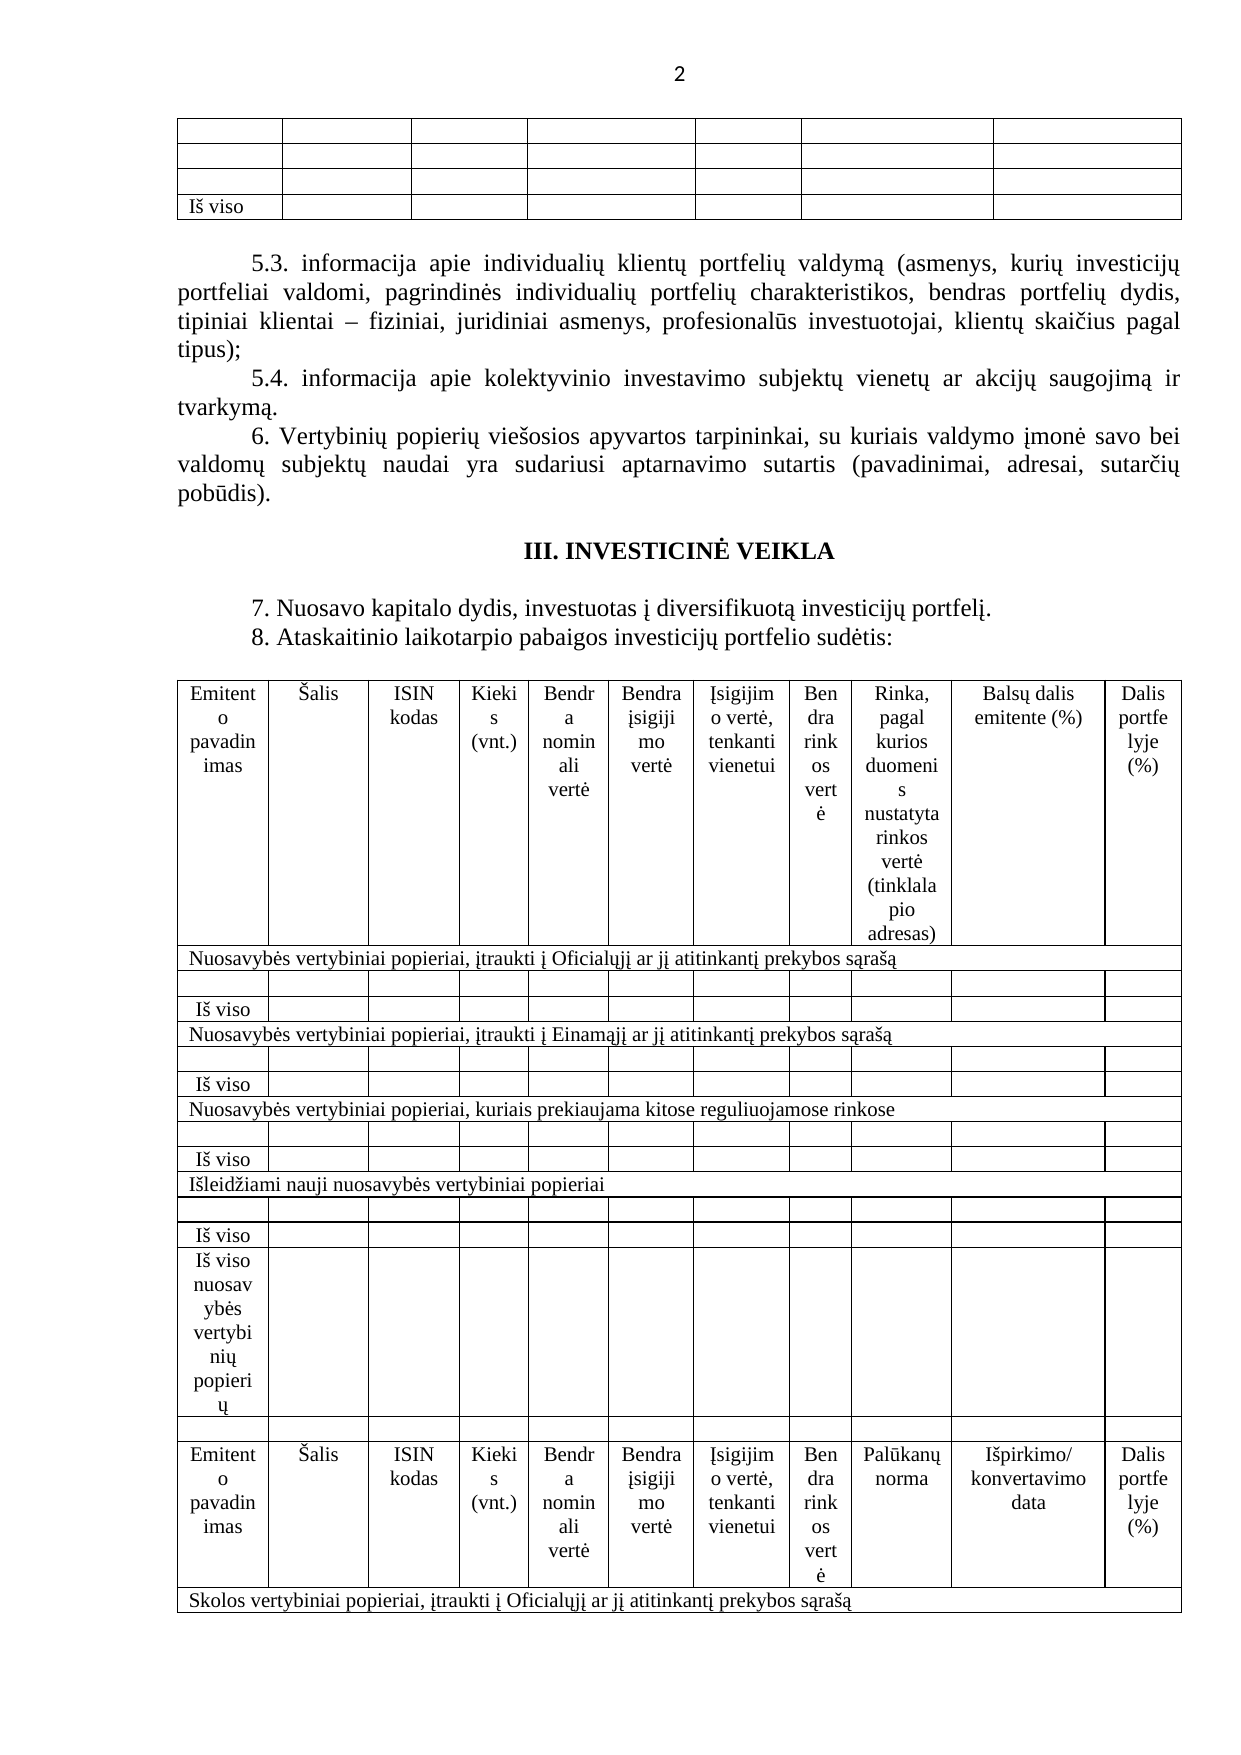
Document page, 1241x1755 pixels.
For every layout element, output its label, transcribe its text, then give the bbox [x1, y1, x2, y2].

table_header Balsų dalis emitente (%) [952, 681, 1104, 945]
table_header Dalis portfelyje (%) [1106, 681, 1181, 945]
table_cell [529, 1047, 608, 1071]
table_cell [460, 971, 528, 996]
table_cell [952, 1223, 1104, 1247]
table_cell [790, 1122, 851, 1146]
table_cell [952, 1198, 1104, 1221]
table_cell [178, 1122, 268, 1146]
text 5.4. informacija apie kolektyvinio investavimo subjektų vienetų ar akcijų saugojimą ir tvarkymą. [177, 363, 1181, 421]
table_cell [696, 144, 801, 168]
table_header Rinka, pagal kurios duomenis nustatyta rinkos vertė (tinklalapio adresas) [852, 681, 951, 945]
table_cell [460, 1122, 528, 1146]
table_cell Bendra įsigijimo vertė [609, 1442, 693, 1587]
table_header ISIN kodas [369, 681, 459, 945]
table_cell [460, 1248, 528, 1416]
table_cell [852, 1223, 951, 1247]
table_cell [790, 1248, 851, 1416]
table_cell [694, 1122, 789, 1146]
table_cell [460, 1198, 528, 1221]
table_header Emitento pavadinimas [178, 681, 268, 945]
table_cell [852, 1417, 951, 1441]
table_cell [952, 1122, 1104, 1146]
table_cell Įsigijimo vertė, tenkanti vienetui [694, 1442, 789, 1587]
table_cell [1106, 1223, 1181, 1247]
table_cell [1106, 1072, 1181, 1096]
table_cell [790, 1047, 851, 1071]
table_cell [696, 169, 801, 193]
table_cell [609, 1147, 693, 1171]
table_cell [694, 1147, 789, 1171]
table_cell [369, 1047, 459, 1071]
table_cell [460, 997, 528, 1021]
table_cell [529, 1147, 608, 1171]
table_cell Iš viso [178, 1223, 268, 1247]
table_cell [790, 1223, 851, 1247]
table_cell [994, 119, 1181, 143]
table_cell [369, 997, 459, 1021]
text III. INVESTICINĖ VEIKLA [177, 536, 1181, 564]
table_cell Išpirkimo/konvertavimo data [952, 1442, 1104, 1587]
table_cell [283, 144, 411, 168]
table_cell [178, 144, 282, 168]
table_cell Šalis [269, 1442, 368, 1587]
table_cell [369, 1147, 459, 1171]
table_cell Emitento pavadinimas [178, 1442, 268, 1587]
table_cell [369, 1122, 459, 1146]
table_cell [952, 997, 1104, 1021]
table_cell Kiekis (vnt.) [460, 1442, 528, 1587]
table_cell [852, 1122, 951, 1146]
table_cell [694, 997, 789, 1021]
table_cell [412, 144, 527, 168]
table_cell [802, 119, 993, 143]
table_cell [460, 1417, 528, 1441]
table_cell [369, 1223, 459, 1247]
table_cell [269, 1147, 368, 1171]
table_cell [790, 1417, 851, 1441]
table_cell [269, 1223, 368, 1247]
table_cell [694, 1223, 789, 1247]
table_cell Iš viso [178, 1147, 268, 1171]
table_cell [952, 971, 1104, 996]
table_header Bendra įsigijimo vertė [609, 681, 693, 945]
table_cell [609, 1223, 693, 1247]
table_cell Iš viso nuosavybės vertybinių popierių [178, 1248, 268, 1416]
table_cell [1106, 1122, 1181, 1146]
table_cell [694, 1248, 789, 1416]
text 7. Nuosavo kapitalo dydis, investuotas į diversifikuotą investicijų portfelį. [177, 593, 1181, 622]
table_cell [790, 1198, 851, 1221]
table_header Šalis [269, 681, 368, 945]
table_cell [178, 1417, 268, 1441]
table_cell [994, 169, 1181, 193]
table_cell [952, 1147, 1104, 1171]
table_cell [790, 1147, 851, 1171]
table_cell [852, 997, 951, 1021]
table_cell [852, 1047, 951, 1071]
table_cell [269, 1248, 368, 1416]
table_cell [1106, 997, 1181, 1021]
table_cell [694, 1047, 789, 1071]
table_cell [1106, 1047, 1181, 1071]
table_cell [460, 1223, 528, 1247]
table_cell Išleidžiami nauji nuosavybės vertybiniai popieriai [178, 1172, 1181, 1196]
table_cell [412, 119, 527, 143]
table_cell [178, 119, 282, 143]
table_cell [790, 997, 851, 1021]
table_cell [178, 971, 268, 996]
table_cell [528, 195, 695, 218]
table_cell [460, 1072, 528, 1096]
table_cell [1106, 1147, 1181, 1171]
table_cell [412, 195, 527, 218]
table_cell [269, 1047, 368, 1071]
table_cell [1106, 1248, 1181, 1416]
table_cell [529, 1198, 608, 1221]
table_cell [694, 1072, 789, 1096]
table_cell [1106, 1198, 1181, 1221]
table_cell [994, 144, 1181, 168]
table_cell [283, 169, 411, 193]
table_cell [802, 195, 993, 218]
table_cell [269, 971, 368, 996]
table_cell [694, 971, 789, 996]
table_cell [529, 971, 608, 996]
table_cell [609, 971, 693, 996]
table_cell [528, 144, 695, 168]
table_cell [369, 1198, 459, 1221]
table_cell [852, 1147, 951, 1171]
table_header Kiekis (vnt.) [460, 681, 528, 945]
text 8. Ataskaitinio laikotarpio pabaigos investicijų portfelio sudėtis: [177, 622, 1181, 651]
table_cell [529, 1223, 608, 1247]
table_cell Iš viso [178, 997, 268, 1021]
table_cell Iš viso [178, 1072, 268, 1096]
table_cell Dalis portfelyje (%) [1106, 1442, 1181, 1587]
table_cell Nuosavybės vertybiniai popieriai, įtraukti į Oficialųjį ar jį atitinkantį prekybos sąrašą [178, 946, 1181, 970]
table_cell ISIN kodas [369, 1442, 459, 1587]
table_cell [178, 1198, 268, 1221]
table_cell [852, 971, 951, 996]
table_cell [609, 997, 693, 1021]
table_cell [178, 169, 282, 193]
table_cell [529, 1072, 608, 1096]
table_cell [694, 1417, 789, 1441]
table_cell [696, 119, 801, 143]
table_cell Nuosavybės vertybiniai popieriai, kuriais prekiaujama kitose reguliuojamose rinkose [178, 1097, 1181, 1121]
table_cell [528, 169, 695, 193]
table_cell [952, 1248, 1104, 1416]
table_cell [269, 997, 368, 1021]
table_cell [369, 1072, 459, 1096]
table_cell [790, 1072, 851, 1096]
table_cell [460, 1147, 528, 1171]
table_header Bendra nominali vertė [529, 681, 608, 945]
table_header Bendra rinkos vertė [790, 681, 851, 945]
table_cell Nuosavybės vertybiniai popieriai, įtraukti į Einamąjį ar jį atitinkantį prekybos sąrašą [178, 1022, 1181, 1046]
table_cell [852, 1198, 951, 1221]
text 5.3. informacija apie individualių klientų portfelių valdymą (asmenys, kurių investicijų portfeliai valdomi, pagrindinės individualių portfelių charakteristikos, bendras portfelių dydis, tipiniai klientai – fiziniai, juridiniai asmenys, profesionalūs investuotojai, klientų skaičius pagal tipus); [177, 248, 1181, 363]
table_cell [609, 1047, 693, 1071]
table_cell [696, 195, 801, 218]
table_cell [1106, 971, 1181, 996]
table_cell [283, 119, 411, 143]
table_cell [269, 1122, 368, 1146]
table_cell [1106, 1417, 1181, 1441]
table_cell [269, 1072, 368, 1096]
table_cell [852, 1072, 951, 1096]
table_cell [802, 169, 993, 193]
table_cell [460, 1047, 528, 1071]
table_cell [994, 195, 1181, 218]
table_cell [529, 1122, 608, 1146]
table_cell [369, 1417, 459, 1441]
table_cell [609, 1072, 693, 1096]
table_cell [609, 1248, 693, 1416]
table_cell [790, 971, 851, 996]
table_cell [283, 195, 411, 218]
table_cell [269, 1198, 368, 1221]
table_cell [802, 144, 993, 168]
table_cell [852, 1248, 951, 1416]
table_cell [178, 1047, 268, 1071]
table_cell [952, 1072, 1104, 1096]
table_header Įsigijimo vertė, tenkanti vienetui [694, 681, 789, 945]
table_cell [952, 1417, 1104, 1441]
table_cell [609, 1198, 693, 1221]
table_cell Palūkanų norma [852, 1442, 951, 1587]
table_cell [529, 997, 608, 1021]
table_cell [529, 1417, 608, 1441]
table_cell [369, 971, 459, 996]
table_cell [952, 1047, 1104, 1071]
table_cell Bendra nominali vertė [529, 1442, 608, 1587]
table_cell [609, 1122, 693, 1146]
text 6. Vertybinių popierių viešosios apyvartos tarpininkai, su kuriais valdymo įmonė savo bei valdomų subjektų naudai yra sudariusi aptarnavimo sutartis (pavadinimai, adresai, sutarčių pobūdis). [177, 421, 1181, 507]
table_cell [694, 1198, 789, 1221]
table_cell [609, 1417, 693, 1441]
table_cell Iš viso [178, 195, 282, 218]
table_cell [369, 1248, 459, 1416]
table_cell [412, 169, 527, 193]
table_cell Skolos vertybiniai popieriai, įtraukti į Oficialųjį ar jį atitinkantį prekybos sąrašą [178, 1588, 1181, 1612]
table_cell [528, 119, 695, 143]
table_cell [529, 1248, 608, 1416]
table_cell Bendra rinkos vertė [790, 1442, 851, 1587]
table_cell [269, 1417, 368, 1441]
